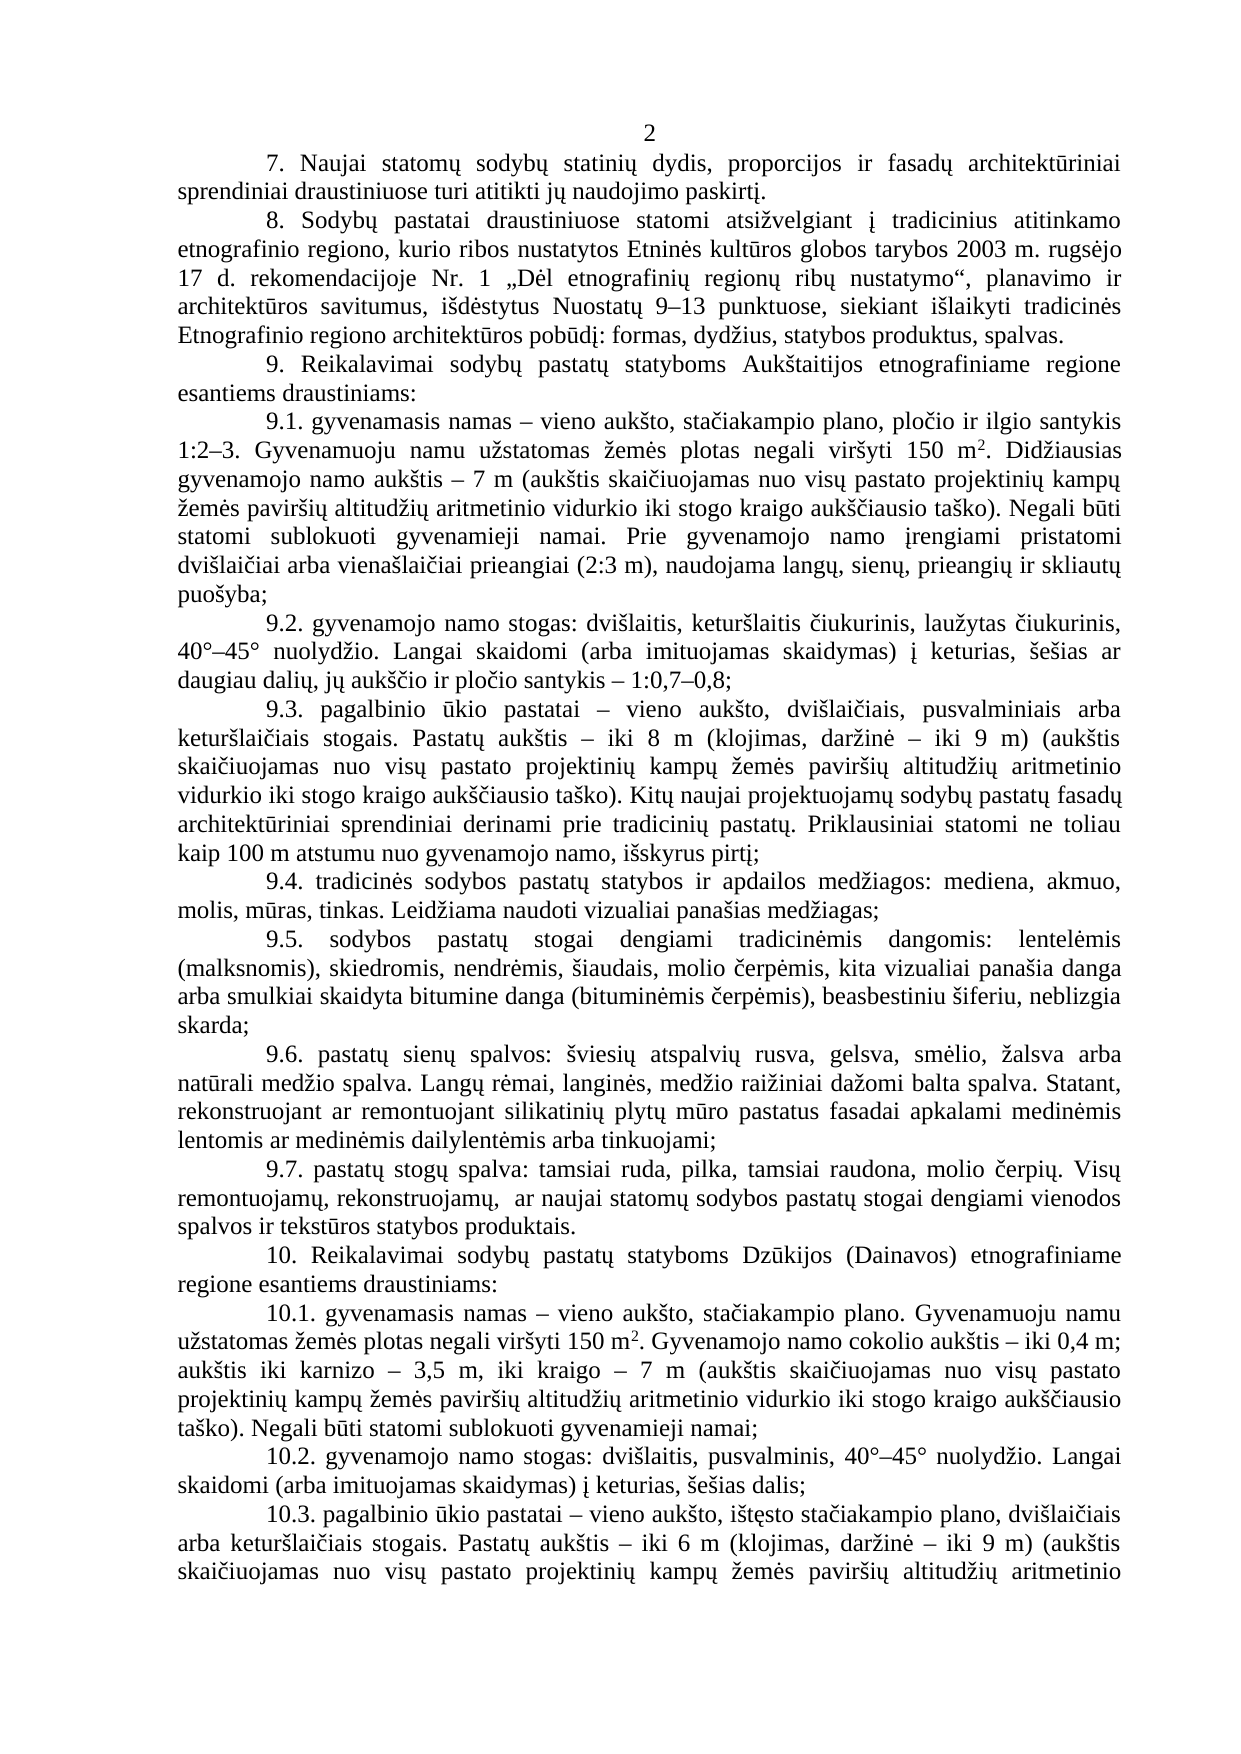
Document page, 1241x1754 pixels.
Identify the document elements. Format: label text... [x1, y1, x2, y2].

text 10.3. pagalbinio ūkio pastatai – vieno aukšto, ištęsto stačiakampio plano, dvišlaičiais arba keturšlaičiais stogais. Pastatų aukštis – iki 6 m (klojimas, daržinė – iki 9 m) (aukštis skaičiuojamas nuo visų pastato projektinių kampų žemės paviršių altitudžių aritmetinio [177, 1499, 1122, 1585]
text 9.5. sodybos pastatų stogai dengiami tradicinėmis dangomis: lentelėmis (malksnomis), skiedromis, nendrėmis, šiaudais, molio čerpėmis, kita vizualiai panašia danga arba smulkiai skaidyta bitumine danga (bituminėmis čerpėmis), beasbestiniu šiferiu, neblizgia skarda; [177, 924, 1122, 1039]
text 7. Naujai statomų sodybų statinių dydis, proporcijos ir fasadų architektūriniai sprendiniai draustiniuose turi atitikti jų naudojimo paskirtį. [177, 148, 1122, 205]
text 10.2. gyvenamojo namo stogas: dvišlaitis, pusvalminis, 40°–45° nuolydžio. Langai skaidomi (arba imituojamas skaidymas) į keturias, šešias dalis; [177, 1441, 1122, 1499]
text 9.4. tradicinės sodybos pastatų statybos ir apdailos medžiagos: mediena, akmuo, molis, mūras, tinkas. Leidžiama naudoti vizualiai panašias medžiagas; [177, 866, 1122, 924]
text 9.2. gyvenamojo namo stogas: dvišlaitis, keturšlaitis čiukurinis, laužytas čiukurinis, 40°–45° nuolydžio. Langai skaidomi (arba imituojamas skaidymas) į keturias, šešias ar daugiau dalių, jų aukščio ir pločio santykis – 1:0,7–0,8; [177, 608, 1122, 694]
text 9. Reikalavimai sodybų pastatų statyboms Aukštaitijos etnografiniame regione esantiems draustiniams: [177, 349, 1122, 406]
text 9.6. pastatų sienų spalvos: šviesių atspalvių rusva, gelsva, smėlio, žalsva arba natūrali medžio spalva. Langų rėmai, langinės, medžio raižiniai dažomi balta spalva. Statant, rekonstruojant ar remontuojant silikatinių plytų mūro pastatus fasadai apkalami medinėmis lentomis ar medinėmis dailylentėmis arba tinkuojami; [177, 1039, 1122, 1154]
text 8. Sodybų pastatai draustiniuose statomi atsižvelgiant į tradicinius atitinkamo etnografinio regiono, kurio ribos nustatytos Etninės kultūros globos tarybos 2003 m. rugsėjo 17 d. rekomendacijoje Nr. 1 „Dėl etnografinių regionų ribų nustatymo“, planavimo ir architektūros savitumus, išdėstytus Nuostatų 9–13 punktuose, siekiant išlaikyti tradicinės Etnografinio regiono architektūros pobūdį: formas, dydžius, statybos produktus, spalvas. [177, 205, 1122, 349]
text 10. Reikalavimai sodybų pastatų statyboms Dzūkijos (Dainavos) etnografiniame regione esantiems draustiniams: [177, 1240, 1122, 1298]
text 9.7. pastatų stogų spalva: tamsiai ruda, pilka, tamsiai raudona, molio čerpių. Visų remontuojamų, rekonstruojamų, ar naujai statomų sodybos pastatų stogai dengiami vienodos spalvos ir tekstūros statybos produktais. [177, 1154, 1122, 1240]
text 9.1. gyvenamasis namas – vieno aukšto, stačiakampio plano, pločio ir ilgio santykis 1:2–3. Gyvenamuoju namu užstatomas žemės plotas negali viršyti 150 m2. Didžiausias gyvenamojo namo aukštis – 7 m (aukštis skaičiuojamas nuo visų pastato projektinių kampų žemės paviršių altitudžių aritmetinio vidurkio iki stogo kraigo aukščiausio taško). Negali būti statomi sublokuoti gyvenamieji namai. Prie gyvenamojo namo įrengiami pristatomi dvišlaičiai arba vienašlaičiai prieangiai (2:3 m), naudojama langų, sienų, prieangių ir skliautų puošyba; [177, 406, 1122, 608]
text 9.3. pagalbinio ūkio pastatai – vieno aukšto, dvišlaičiais, pusvalminiais arba keturšlaičiais stogais. Pastatų aukštis – iki 8 m (klojimas, daržinė – iki 9 m) (aukštis skaičiuojamas nuo visų pastato projektinių kampų žemės paviršių altitudžių aritmetinio vidurkio iki stogo kraigo aukščiausio taško). Kitų naujai projektuojamų sodybų pastatų fasadų architektūriniai sprendiniai derinami prie tradicinių pastatų. Priklausiniai statomi ne toliau kaip 100 m atstumu nuo gyvenamojo namo, išskyrus pirtį; [177, 694, 1122, 866]
text 10.1. gyvenamasis namas – vieno aukšto, stačiakampio plano. Gyvenamuoju namu užstatomas žemės plotas negali viršyti 150 m2. Gyvenamojo namo cokolio aukštis – iki 0,4 m; aukštis iki karnizo – 3,5 m, iki kraigo – 7 m (aukštis skaičiuojamas nuo visų pastato projektinių kampų žemės paviršių altitudžių aritmetinio vidurkio iki stogo kraigo aukščiausio taško). Negali būti statomi sublokuoti gyvenamieji namai; [177, 1298, 1122, 1441]
